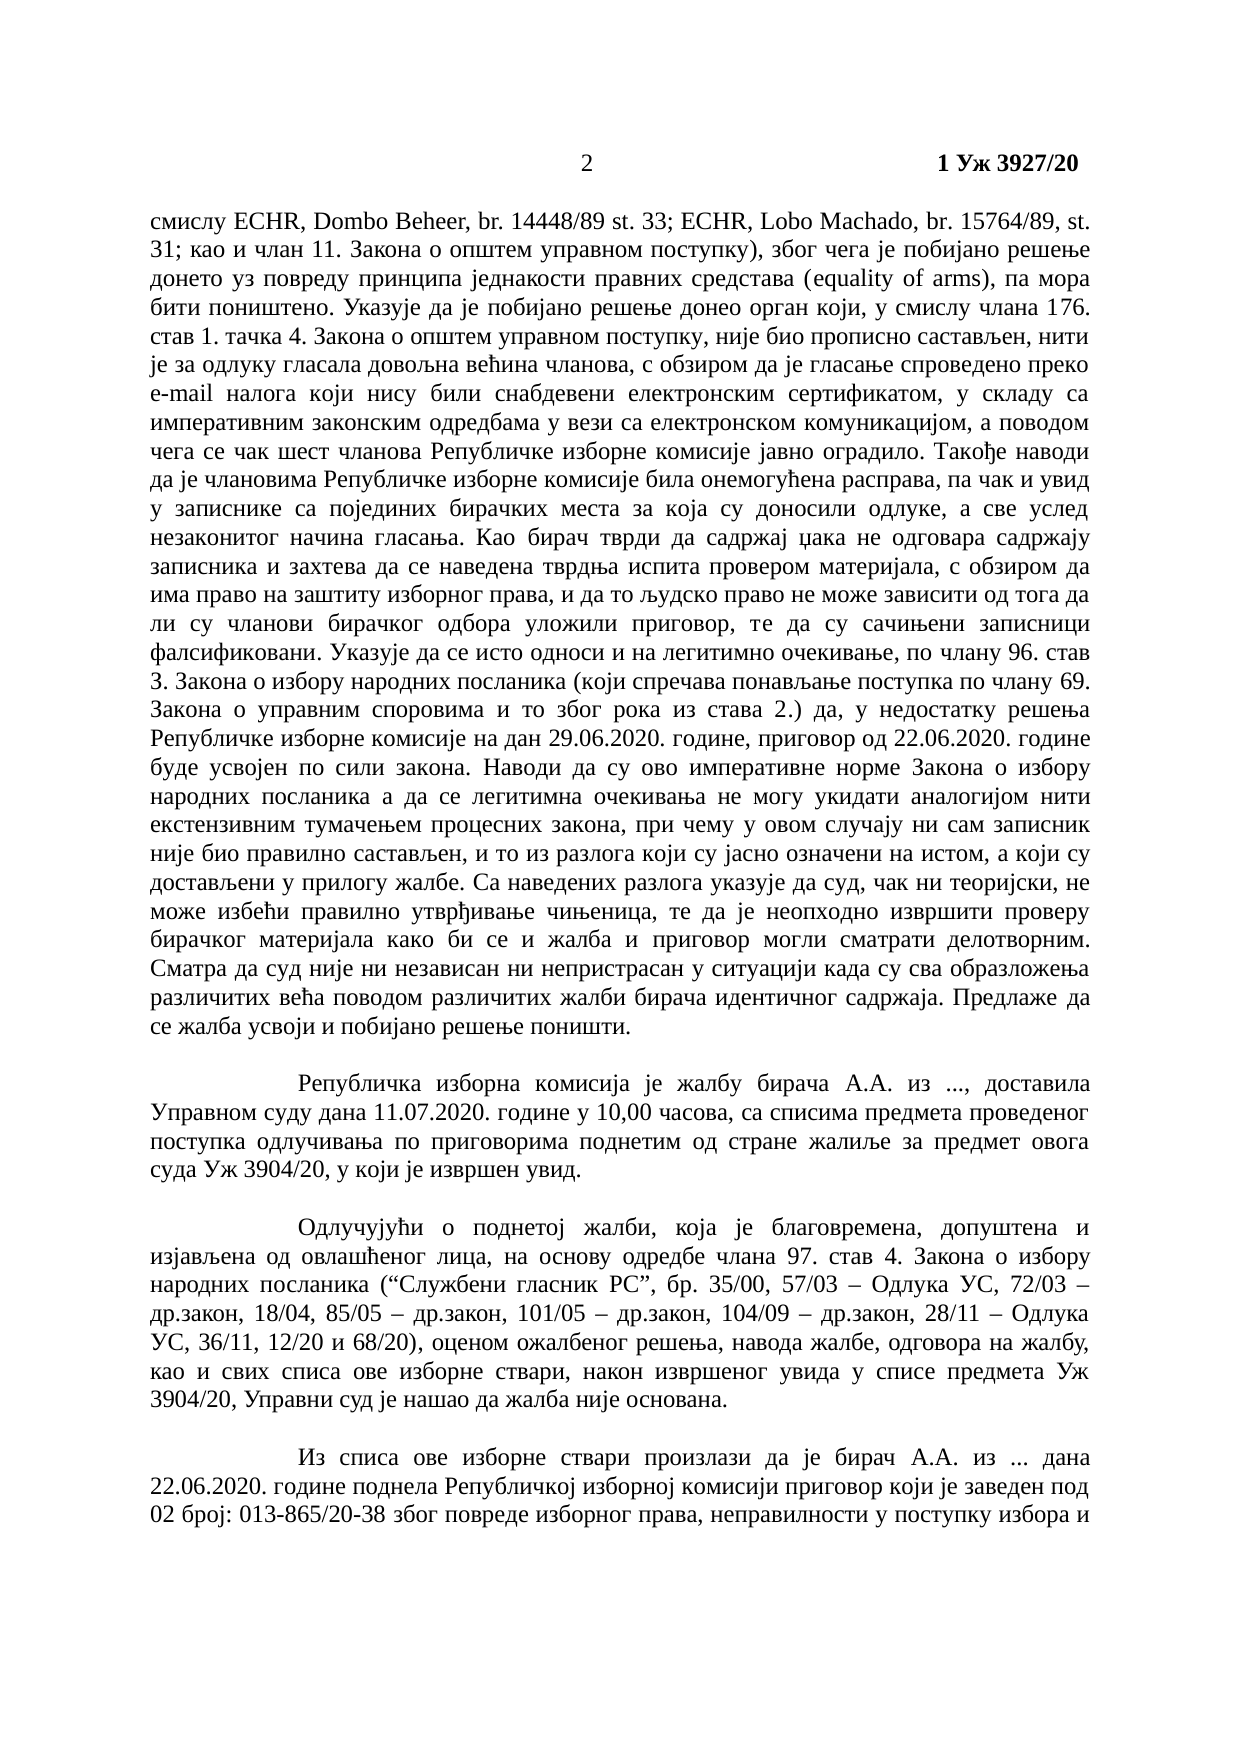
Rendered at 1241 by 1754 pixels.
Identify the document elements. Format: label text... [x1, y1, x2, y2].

text Републичка изборна комисија је жалбу бирача А.А. из ..., доставила Управном суду дана 11.07.2020. године у 10,00 часова, са списима предмета проведеног поступка одлучивања по приговорима поднетим од стране жалиље за предмет овога суда Уж 3904/20, у који је извршен увид. [150, 1068, 1091, 1183]
text смислу ECHR, Dombo Beheer, br. 14448/89 st. 33; ECHR, Lobo Machado, br. 15764/89, st. 31; као и члан 11. Закона о општем управном поступку), због чега је побијано решење донето уз повреду принципа једнакости правних средстава (equality of arms), па мора бити поништено. Указује да је побијано решење донео орган који, у смислу члана 176. став 1. тачка 4. Закона о општем управном поступку, није био прописно састављен, нити је за одлуку гласала довољна већина чланова, с обзиром да је гласање спроведено преко e-mail налога који нису били снабдевени електронским сертификатом, у складу са императивним законским одредбама у вези са електронском комуникацијом, а поводом чега се чак шест чланова Републичке изборне комисије јавно оградило. Такође наводи да је члановима Републичке изборне комисије била онемогућена расправа, па чак и увид у записнике са појединих бирачких места за која су доносили одлуке, а све услед незаконитог начина гласања. Као бирач тврди да садржај џака не одговара садржају записника и захтева да се наведена тврдња испита провером материјала, с обзиром да има право на заштиту изборног права, и да то људско право не може зависити од тога да ли су чланови бирачког одбора уложили приговор, те да су сачињени записници фалсификовани. Указује да се исто односи и на легитимно очекивање, по члану 96. став З. Закона о избору народних посланика (који спречава понављање поступка по члану 69. Закона о управним споровима и то због рока из става 2.) да, у недостатку решења Републичке изборне комисије на дан 29.06.2020. године, приговор од 22.06.2020. године буде усвојен по сили закона. Наводи да су ово императивне норме Закона о избору народних посланика а да се легитимна очекивања не могу укидати аналогијом нити екстензивним тумачењем процесних закона, при чему у овом случају ни сам записник није био правилно састављен, и то из разлога који су јасно означени на истом, а који су достављени у прилогу жалбе. Са наведених разлога указује да суд, чак ни теоријски, не може избећи правилно утврђивање чињеница, те да је неопходно извршити проверу бирачког материјала како би се и жалба и приговор могли сматрати делотворним. Сматра да суд није ни независан ни непристрасан у ситуацији када су сва образложења различитих већа поводом различитих жалби бирача идентичног садржаја. Предлаже да се жалба усвоји и побијано решење поништи. [150, 206, 1091, 1039]
text Одлучујући о поднетој жалби, која је благовремена, допуштена и изјављена од овлашћеног лица, на основу одредбе члана 97. став 4. Закона о избору народних посланика (“Службени гласник РС”, бр. 35/00, 57/03 – Одлука УС, 72/03 – др.закон, 18/04, 85/05 – др.закон, 101/05 – др.закон, 104/09 – др.закон, 28/11 – Одлука УС, 36/11, 12/20 и 68/20), оценом ожалбеног решења, навода жалбе, одговора на жалбу, као и свих списа ове изборне ствари, након извршеног увида у списе предмета Уж 3904/20, Управни суд је нашао да жалба није основана. [150, 1212, 1091, 1413]
text Из списа ове изборне ствари произлази да је бирач А.А. из ... дана 22.06.2020. године поднела Републичкој изборној комисији приговор који је заведен под 02 број: 013-865/20-38 због повреде изборног права, неправилности у поступку избора и [150, 1442, 1091, 1528]
